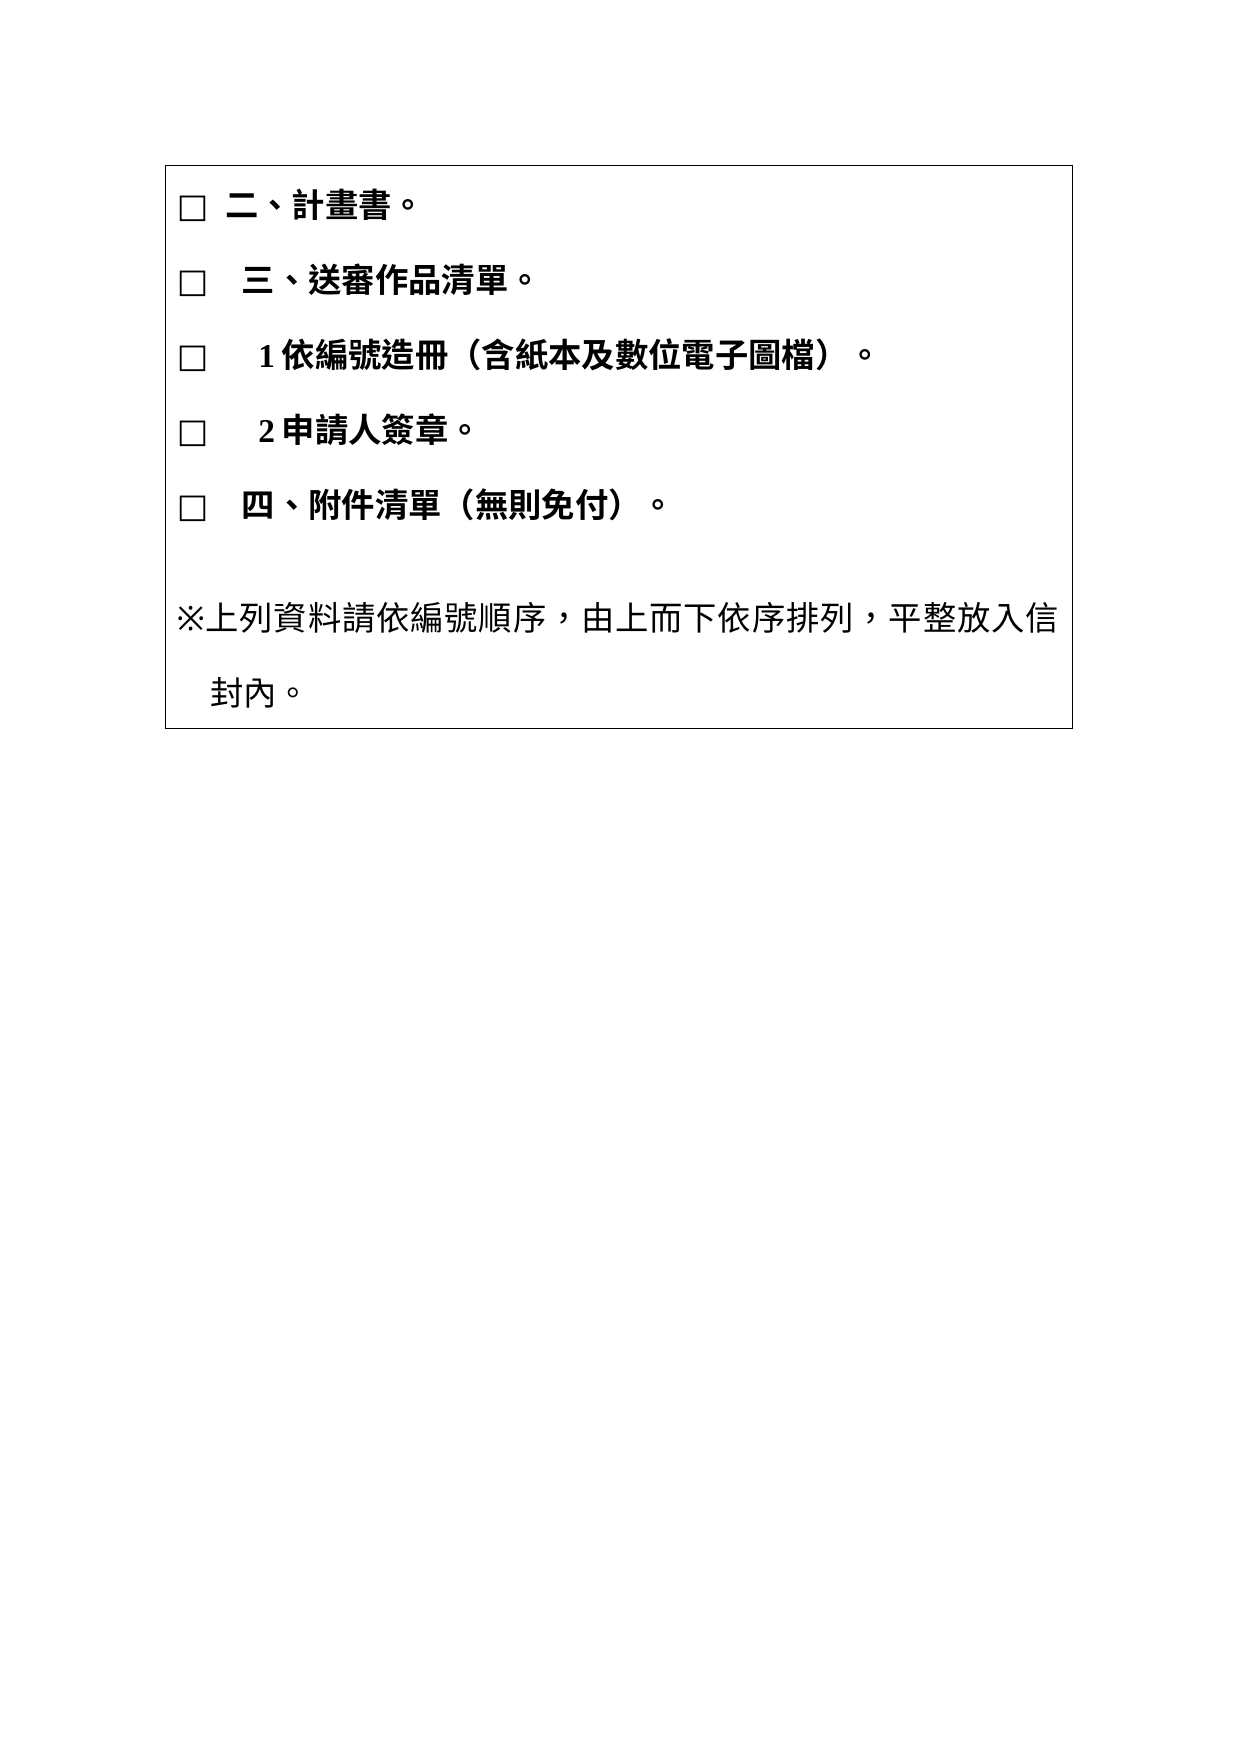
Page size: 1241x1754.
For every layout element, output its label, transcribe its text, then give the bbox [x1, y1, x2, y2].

table_header □ 二、計畫書。 □ 三、送審作品清單。 □ 1依編號造冊（含紙本及數位電子圖檔）。 □ 2申請人簽章。 □ 四、附件清單（無則免付）。 ※上列資料請依編號順序，由上而下依序排列，平整放入信封內。 [166, 166, 1072, 728]
